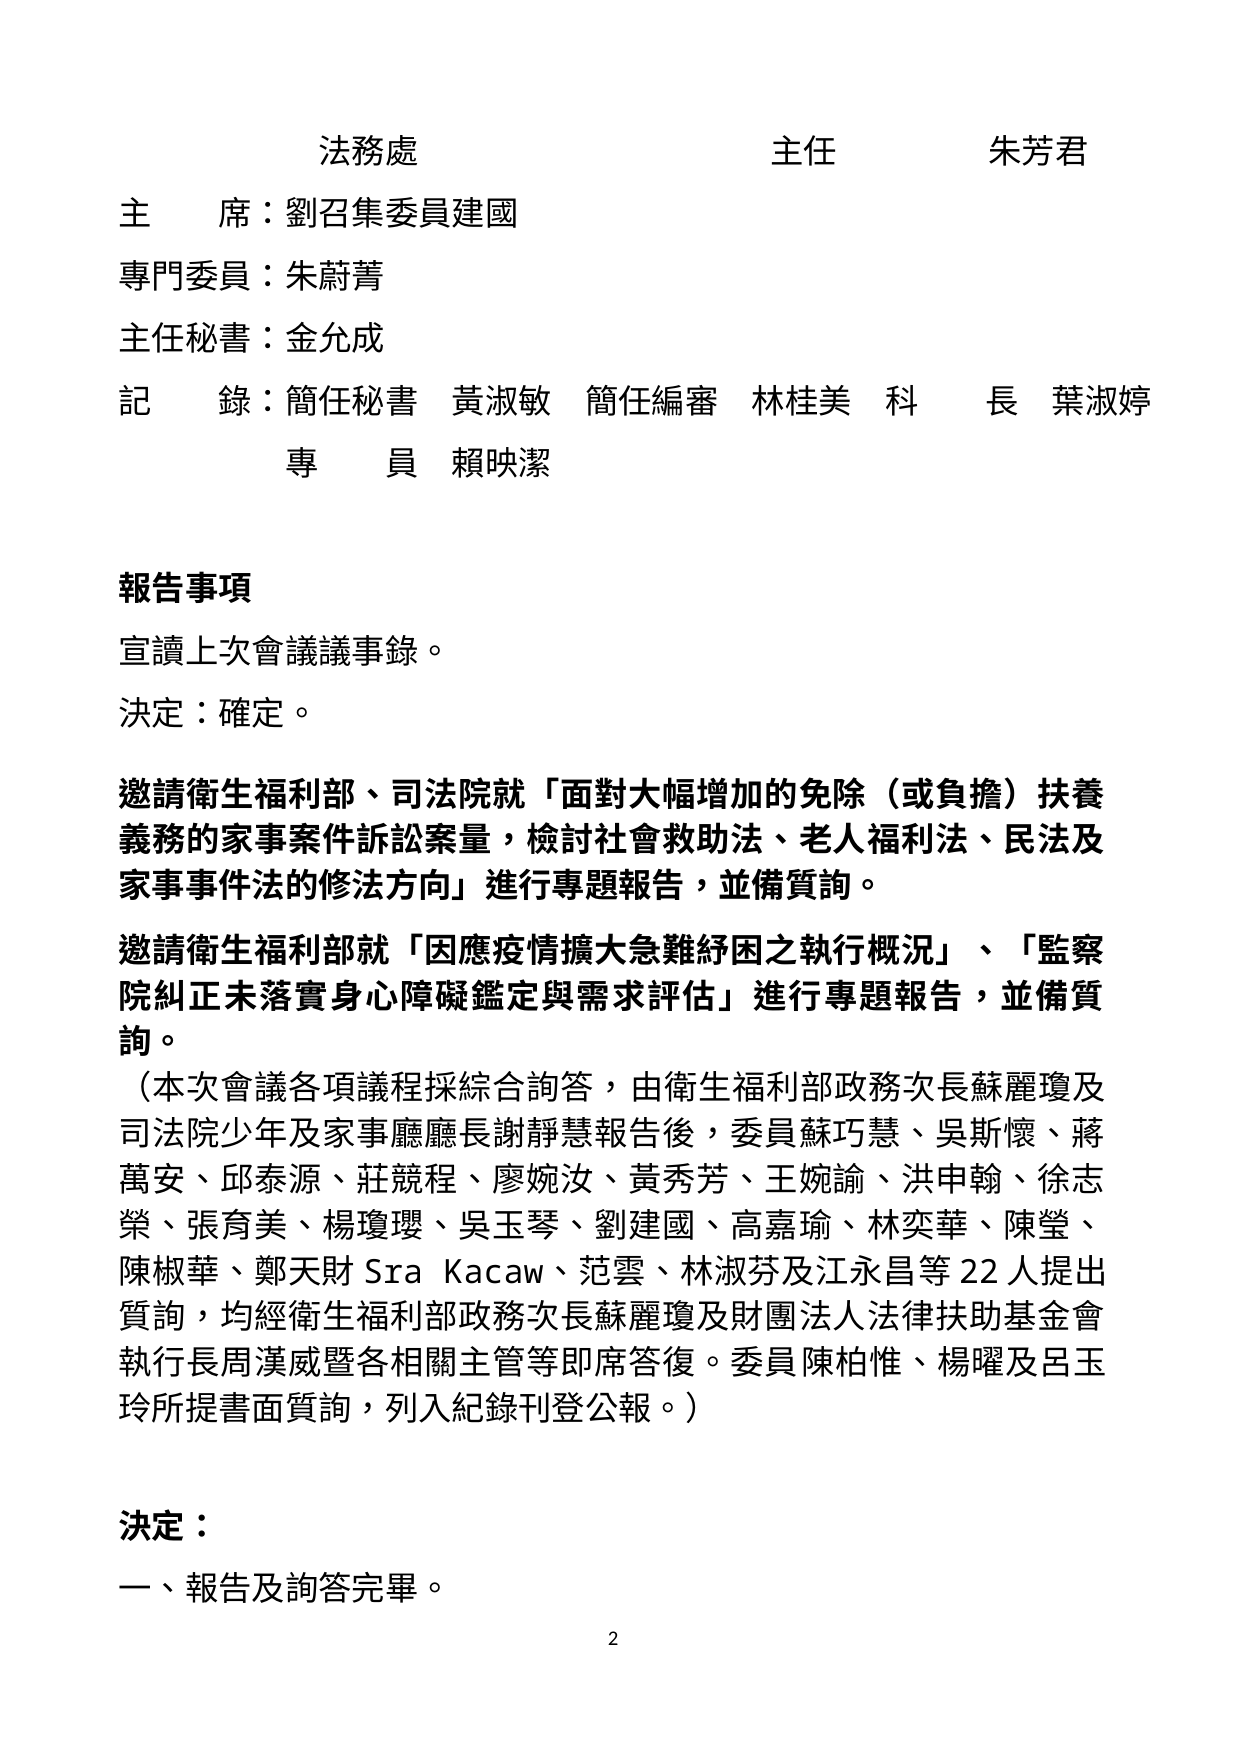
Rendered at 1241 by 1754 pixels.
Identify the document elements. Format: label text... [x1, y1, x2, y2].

text 邀請衛生福利部、司法院就「面對大幅增加的免除（或負擔）扶養義務的家事案件訴訟案量，檢討社會救助法、老人福利法、民法及家事事件法的修法方向」進行專題報告，並備質詢。 [118, 769, 1107, 907]
table_cell 法務處 [282, 107, 767, 169]
text 專門委員：朱蔚菁 [118, 232, 1107, 294]
table_cell 主任 [767, 107, 957, 169]
text 宣讀上次會議議事錄。 [118, 607, 1107, 669]
text （本次會議各項議程採綜合詢答，由衛生福利部政務次長蘇麗瓊及司法院少年及家事廳廳長謝靜慧報告後，委員蘇巧慧、吳斯懷、蔣萬安、邱泰源、莊競程、廖婉汝、黃秀芳、王婉諭、洪申翰、徐志榮、張育美、楊瓊瓔、吳玉琴、劉建國、高嘉瑜、林奕華、陳瑩、陳椒華、鄭天財Sra Kacaw、范雲、林淑芬及江永昌等22人提出質詢，均經衛生福利部政務次長蘇麗瓊及財團法人法律扶助基金會執行長周漢威暨各相關主管等即席答復。委員陳柏惟、楊曜及呂玉玲所提書面質詢，列入紀錄刊登公報。） [118, 1063, 1107, 1430]
text 一、報告及詢答完畢。 [118, 1544, 1107, 1607]
table_cell 朱芳君 [957, 107, 1107, 169]
text 報告事項 [118, 544, 1107, 607]
text 決定：確定。 [118, 669, 1107, 732]
text 邀請衛生福利部就「因應疫情擴大急難紓困之執行概況」、「監察院糾正未落實身心障礙鑑定與需求評估」進行專題報告，並備質詢。 [118, 926, 1107, 1063]
text 主任秘書：金允成 [118, 294, 1107, 357]
text 決定： [118, 1482, 1107, 1544]
table_cell [118, 107, 282, 169]
text 記 錄：簡任秘書 黃淑敏 簡任編審 林桂美 科 長 葉淑婷 專 員 賴映潔 [118, 357, 1172, 482]
text 主 席：劉召集委員建國 [118, 169, 1107, 232]
